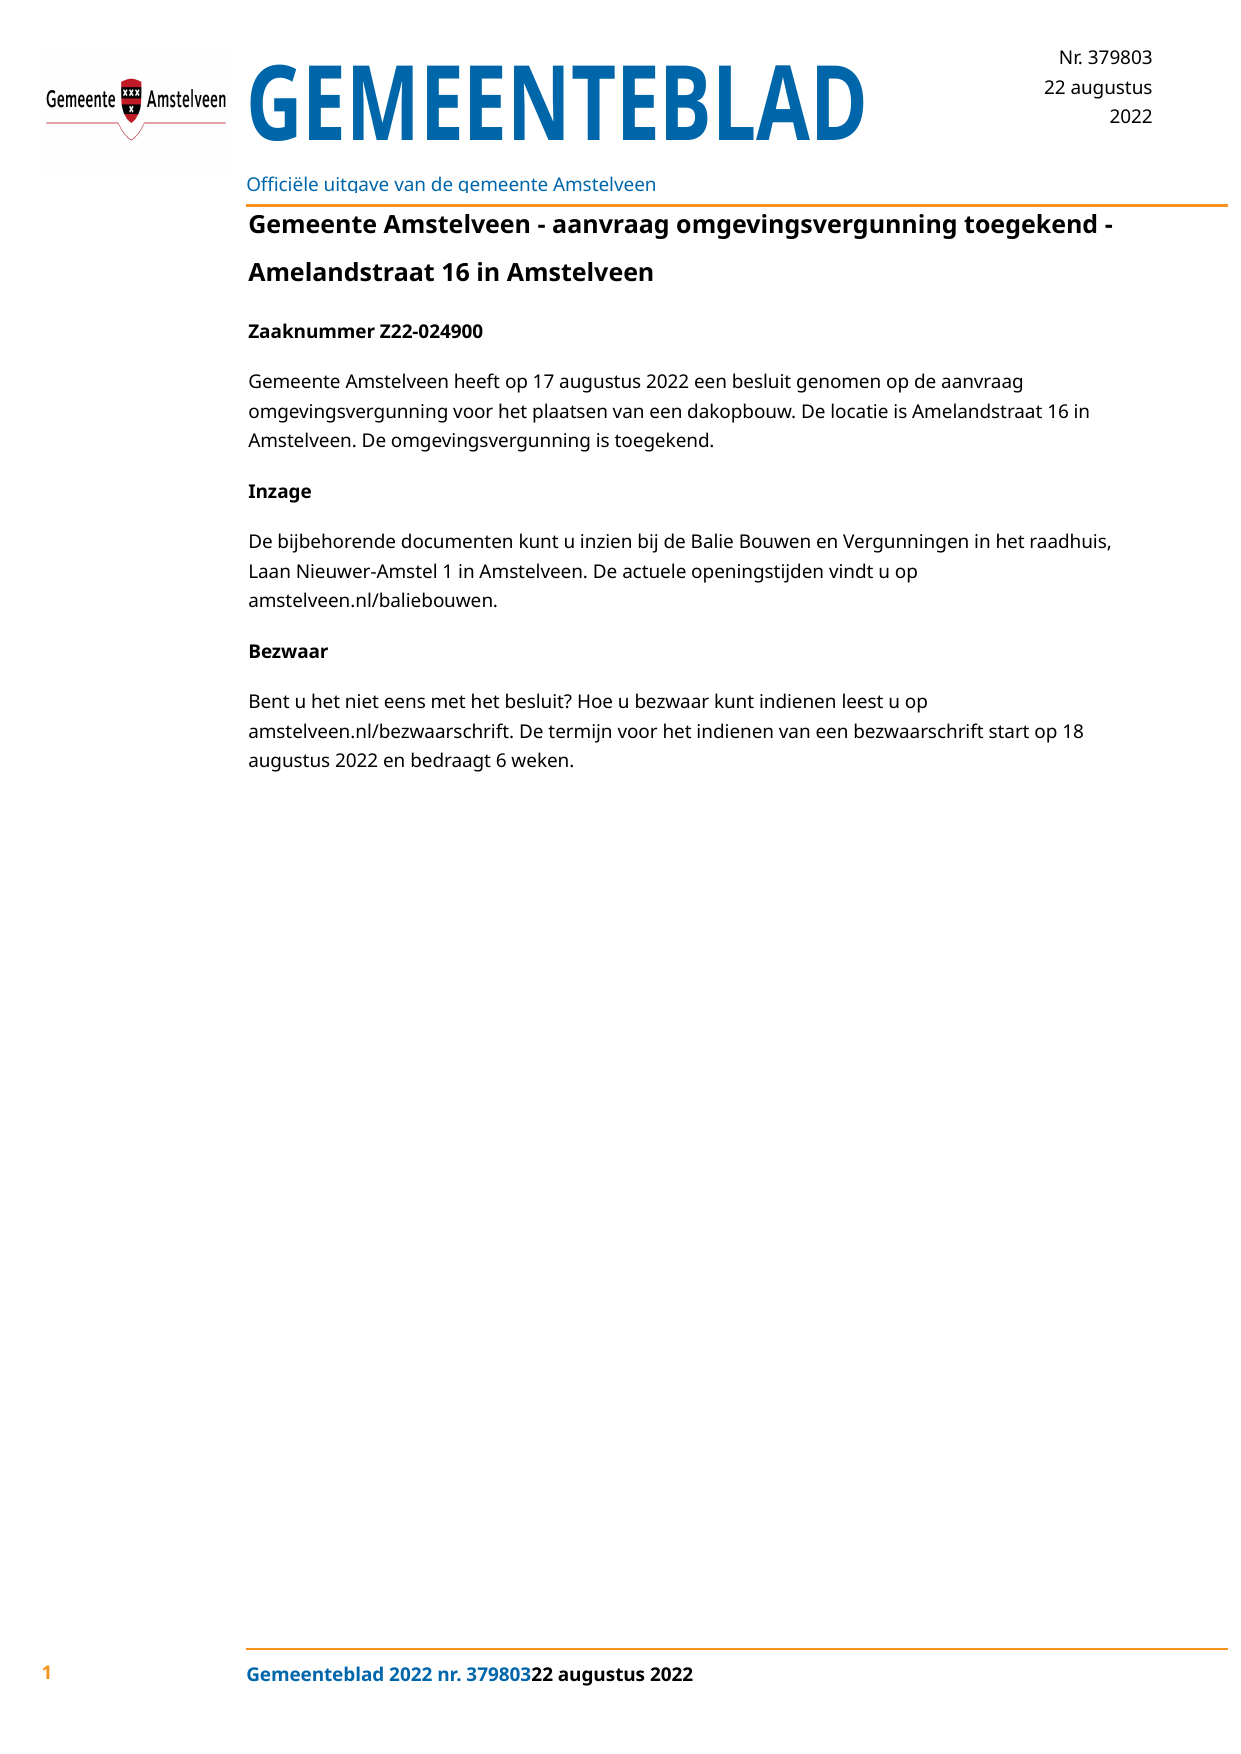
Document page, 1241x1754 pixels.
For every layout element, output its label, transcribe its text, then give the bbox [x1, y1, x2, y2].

text Inzage [248, 478, 1152, 504]
text Zaaknummer Z22-024900 [248, 318, 1152, 344]
picture [41, 47, 231, 172]
text Bezwaar [248, 638, 1152, 664]
text Bent u het niet eens met het besluit? Hoe u bezwaar kunt indienen leest u op amstelveen.nl/bezwaarschrift. De termijn voor het indienen van een bezwaarschrift start op 18 augustus 2022 en bedraagt 6 weken. [248, 688, 1152, 773]
text Gemeente Amstelveen - aanvraag omgevingsvergunning toegekend - Amelandstraat 16 in Amstelveen [248, 207, 1152, 288]
text De bijbehorende documenten kunt u inzien bij de Balie Bouwen en Vergunningen in het raadhuis, Laan Nieuwer-Amstel 1 in Amstelveen. De actuele openingstijden vindt u op amstelveen.nl/baliebouwen. [248, 528, 1152, 613]
text Gemeente Amstelveen heeft op 17 augustus 2022 een besluit genomen op de aanvraag omgevingsvergunning voor het plaatsen van een dakopbouw. De locatie is Amelandstraat 16 in Amstelveen. De omgevingsvergunning is toegekend. [248, 368, 1152, 453]
